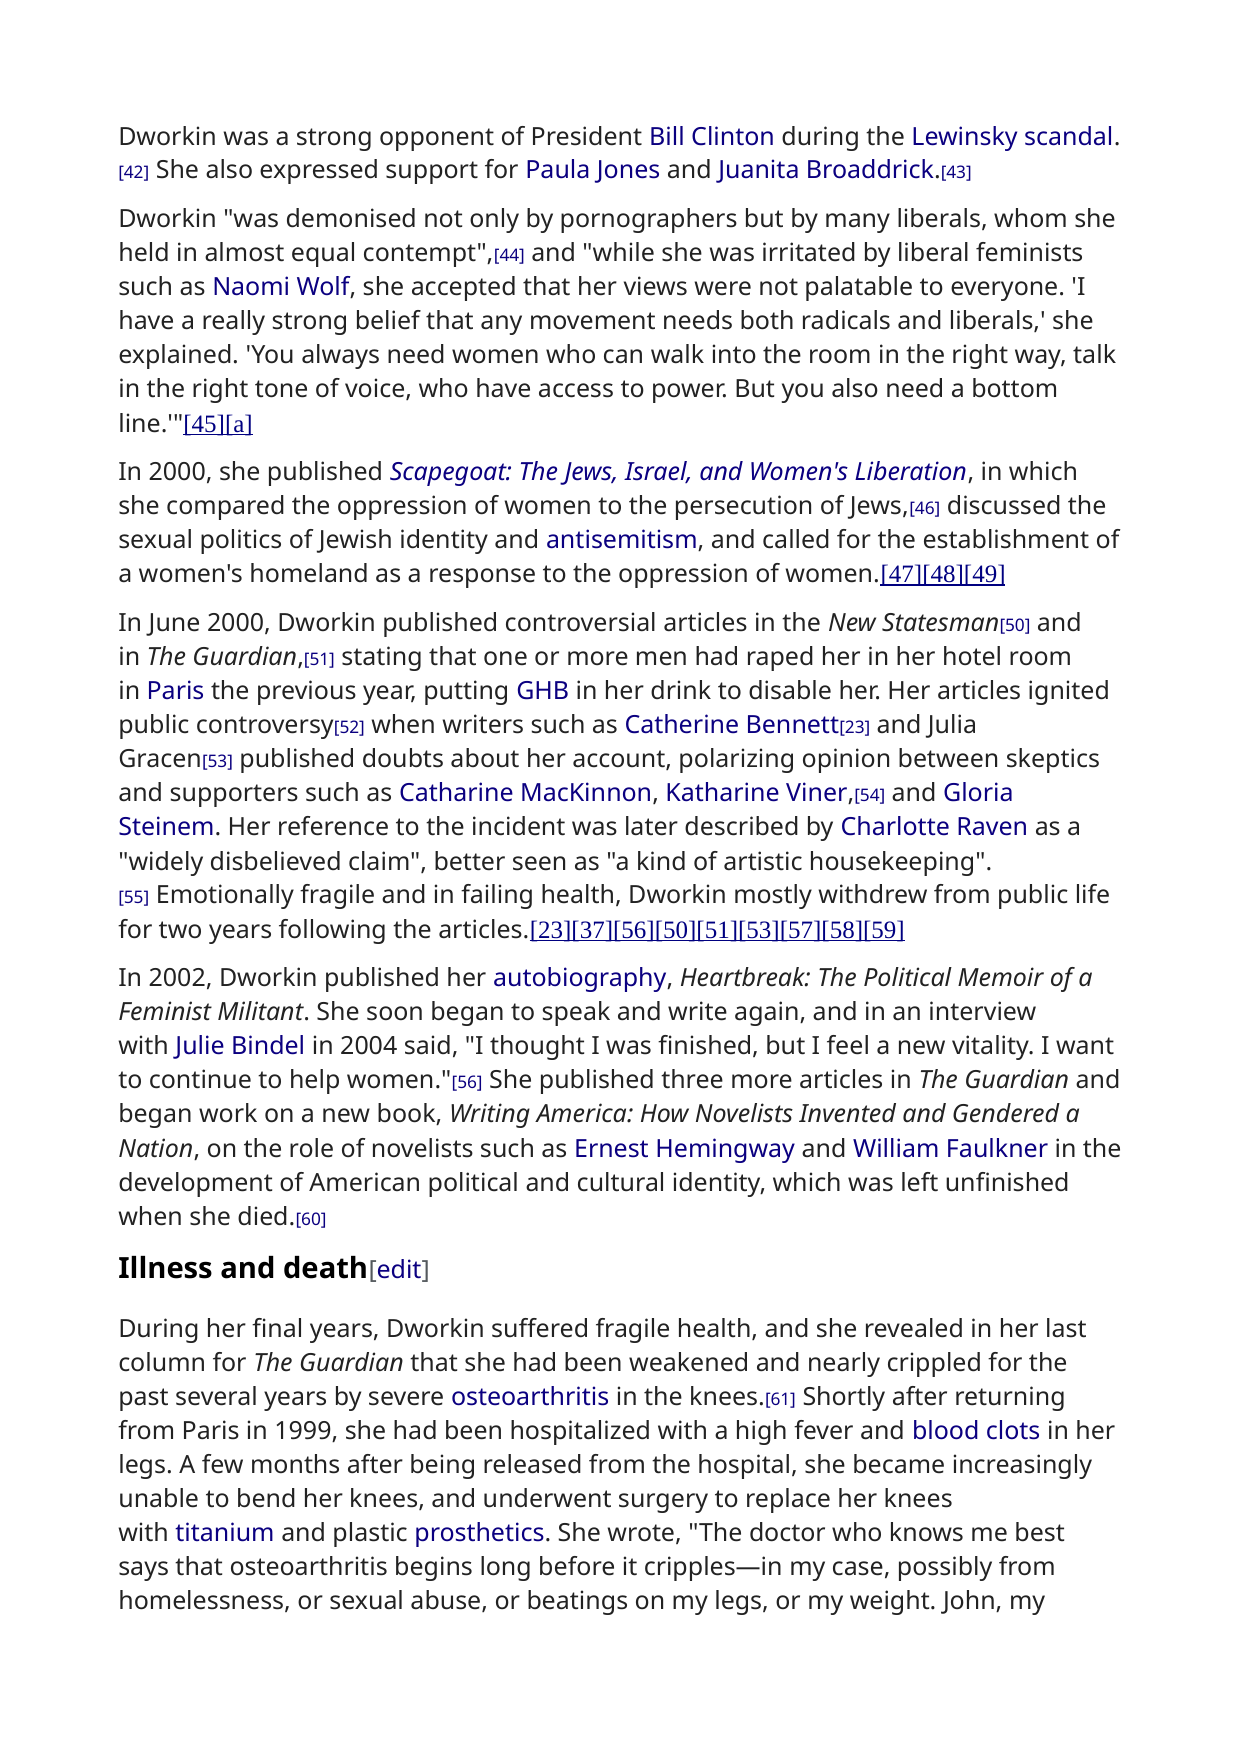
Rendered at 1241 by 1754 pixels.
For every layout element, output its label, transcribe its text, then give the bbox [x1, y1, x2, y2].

text Dworkin "was demonised not only by pornographers but by many liberals, whom she held in almost equal contempt",[44] and "while she was irritated by liberal feminists such as Naomi Wolf, she accepted that her views were not palatable to everyone. 'I have a really strong belief that any movement needs both radicals and liberals,' she explained. 'You always need women who can walk into the room in the right way, talk in the right tone of voice, who have access to power. But you also need a bottom line.'"[45][a] [118, 201, 1122, 439]
text In 2000, she published Scapegoat: The Jews, Israel, and Women's Liberation, in which she compared the oppression of women to the persecution of Jews,[46] discussed the sexual politics of Jewish identity and antisemitism, and called for the establishment of a women's homeland as a response to the oppression of women.[47][48][49] [118, 454, 1122, 590]
subtitle Illness and death[edit] [118, 1247, 1122, 1287]
text During her final years, Dworkin suffered fragile health, and she revealed in her last column for The Guardian that she had been weakened and nearly crippled for the past several years by severe osteoarthritis in the knees.[61] Shortly after returning from Paris in 1999, she had been hospitalized with a high fever and blood clots in her legs. A few months after being released from the hospital, she became increasingly unable to bend her knees, and underwent surgery to replace her knees with titanium and plastic prosthetics. She wrote, "The doctor who knows me best says that osteoarthritis begins long before it cripples—in my case, possibly from homelessness, or sexual abuse, or beatings on my legs, or my weight. John, my [118, 1310, 1122, 1617]
text In 2002, Dworkin published her autobiography, Heartbreak: The Political Memoir of a Feminist Militant. She soon began to speak and write again, and in an interview with Julie Bindel in 2004 said, "I thought I was finished, but I feel a new vitality. I want to continue to help women."[56] She published three more articles in The Guardian and began work on a new book, Writing America: How Novelists Invented and Gendered a Nation, on the role of novelists such as Ernest Hemingway and William Faulkner in the development of American political and cultural identity, which was left unfinished when she died.[60] [118, 960, 1122, 1232]
text In June 2000, Dworkin published controversial articles in the New Statesman[50] and in The Guardian,[51] stating that one or more men had raped her in her hotel room in Paris the previous year, putting GHB in her drink to disable her. Her articles ignited public controversy[52] when writers such as Catherine Bennett[23] and Julia Gracen[53] published doubts about her account, polarizing opinion between skeptics and supporters such as Catharine MacKinnon, Katharine Viner,[54] and Gloria Steinem. Her reference to the incident was later described by Charlotte Raven as a "widely disbelieved claim", better seen as "a kind of artistic housekeeping".[55] Emotionally fragile and in failing health, Dworkin mostly withdrew from public life for two years following the articles.[23][37][56][50][51][53][57][58][59] [118, 605, 1122, 945]
text Dworkin was a strong opponent of President Bill Clinton during the Lewinsky scandal.[42] She also expressed support for Paula Jones and Juanita Broaddrick.[43] [118, 118, 1122, 186]
